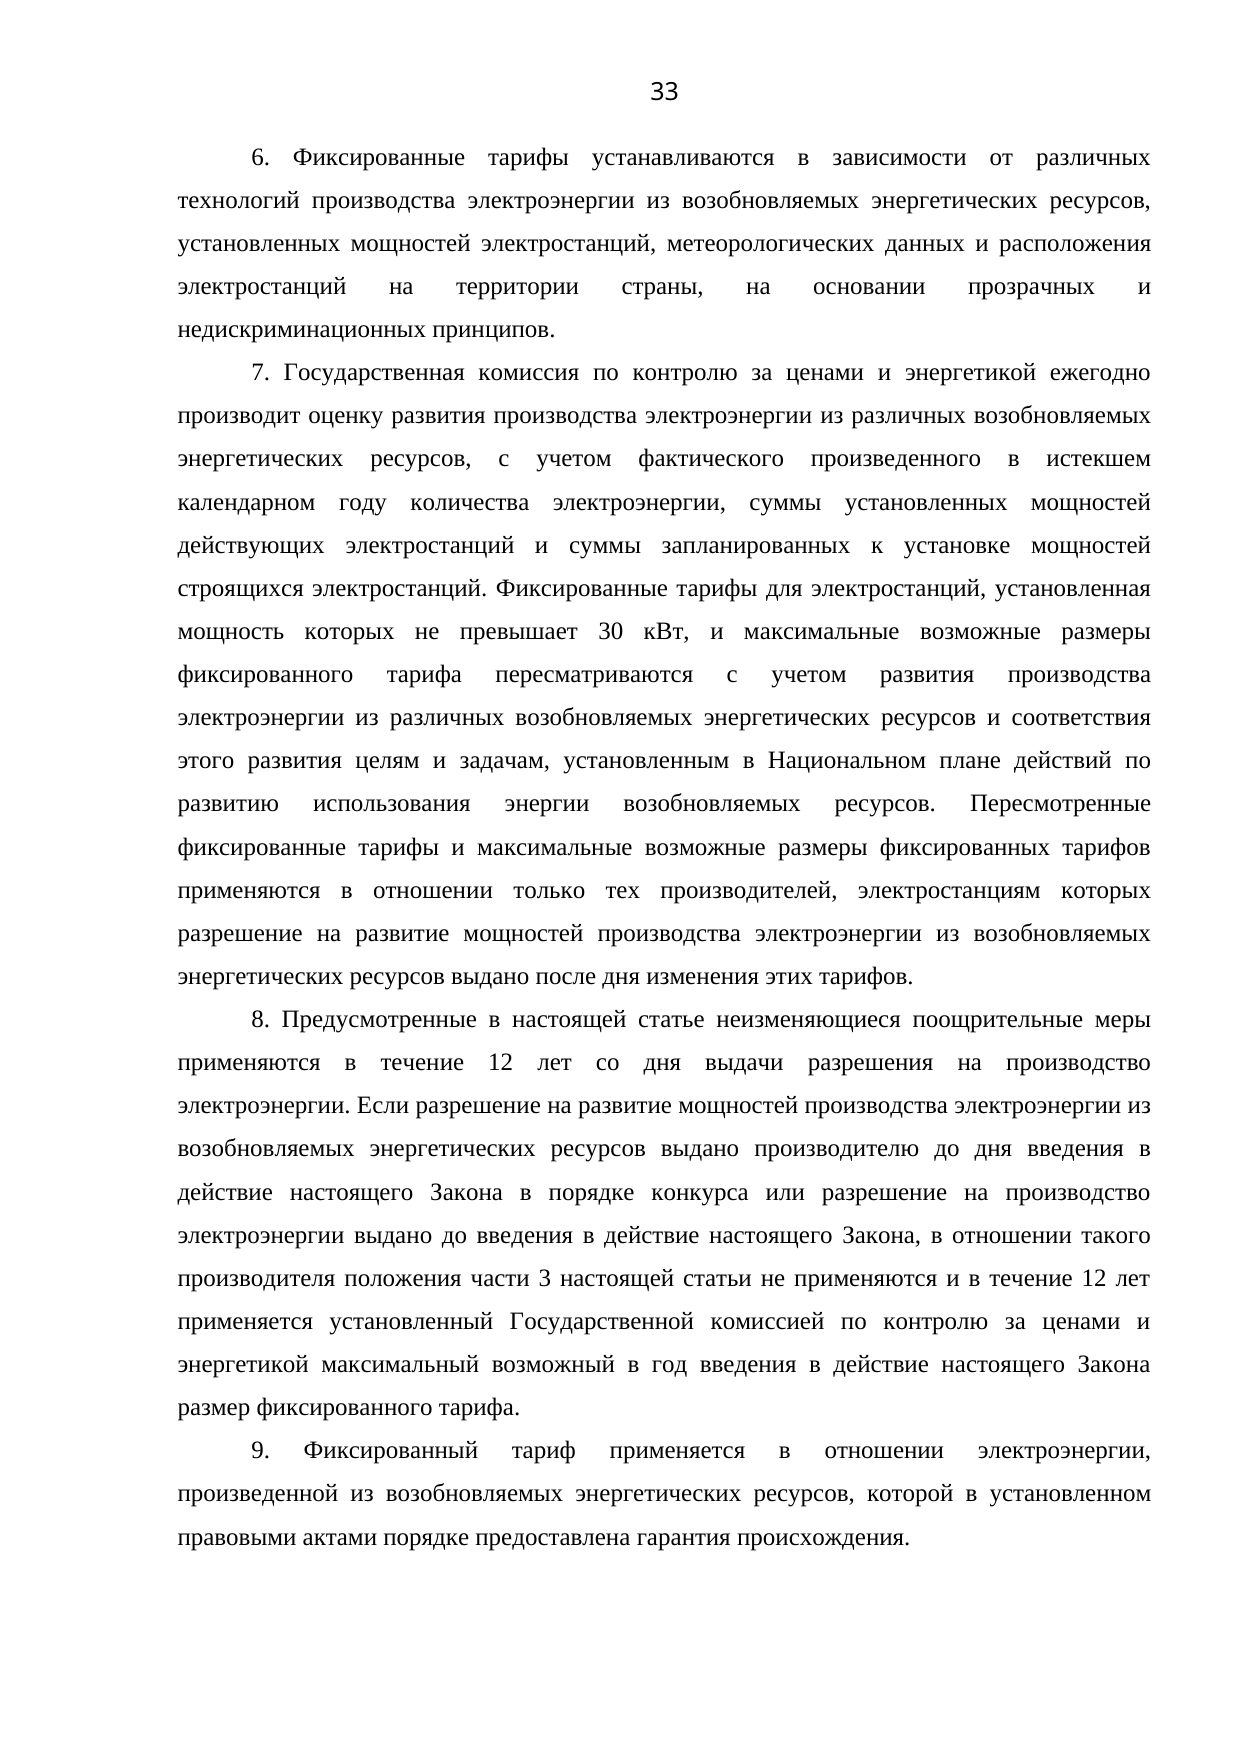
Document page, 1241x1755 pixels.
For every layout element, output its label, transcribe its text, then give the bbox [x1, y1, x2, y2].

text 7. Государственная комиссия по контролю за ценами и энергетикой ежегодно производит оценку развития производства электроэнергии из различных возобновляемых энергетических ресурсов, с учетом фактического произведенного в истекшем календарном году количества электроэнергии, суммы установленных мощностей действующих электростанций и суммы запланированных к установке мощностей строящихся электростанций. Фиксированные тарифы для электростанций, установленная мощность которых не превышает 30 кВт, и максимальные возможные размеры фиксированного тарифа пересматриваются с учетом развития производства электроэнергии из различных возобновляемых энергетических ресурсов и соответствия этого развития целям и задачам, установленным в Национальном плане действий по развитию использования энергии возобновляемых ресурсов. Пересмотренные фиксированные тарифы и максимальные возможные размеры фиксированных тарифов применяются в отношении только тех производителей, электростанциям которых разрешение на развитие мощностей производства электроэнергии из возобновляемых энергетических ресурсов выдано после дня изменения этих тарифов. [177, 357, 1152, 990]
text 9. Фиксированный тариф применяется в отношении электроэнергии, произведенной из возобновляемых энергетических ресурсов, которой в установленном правовыми актами порядке предоставлена гарантия происхождения. [177, 1435, 1152, 1550]
text 6. Фиксированные тарифы устанавливаются в зависимости от различных технологий производства электроэнергии из возобновляемых энергетических ресурсов, установленных мощностей электростанций, метеорологических данных и расположения электростанций на территории страны, на основании прозрачных и недискриминационных принципов. [177, 142, 1152, 343]
text 8. Предусмотренные в настоящей статье неизменяющиеся поощрительные меры применяются в течение 12 лет со дня выдачи разрешения на производство электроэнергии. Если разрешение на развитие мощностей производства электроэнергии из возобновляемых энергетических ресурсов выдано производителю до дня введения в действие настоящего Закона в порядке конкурса или разрешение на производство электроэнергии выдано до введения в действие настоящего Закона, в отношении такого производителя положения части 3 настоящей статьи не применяются и в течение 12 лет применяется установленный Государственной комиссией по контролю за ценами и энергетикой максимальный возможный в год введения в действие настоящего Закона размер фиксированного тарифа. [177, 1004, 1152, 1421]
